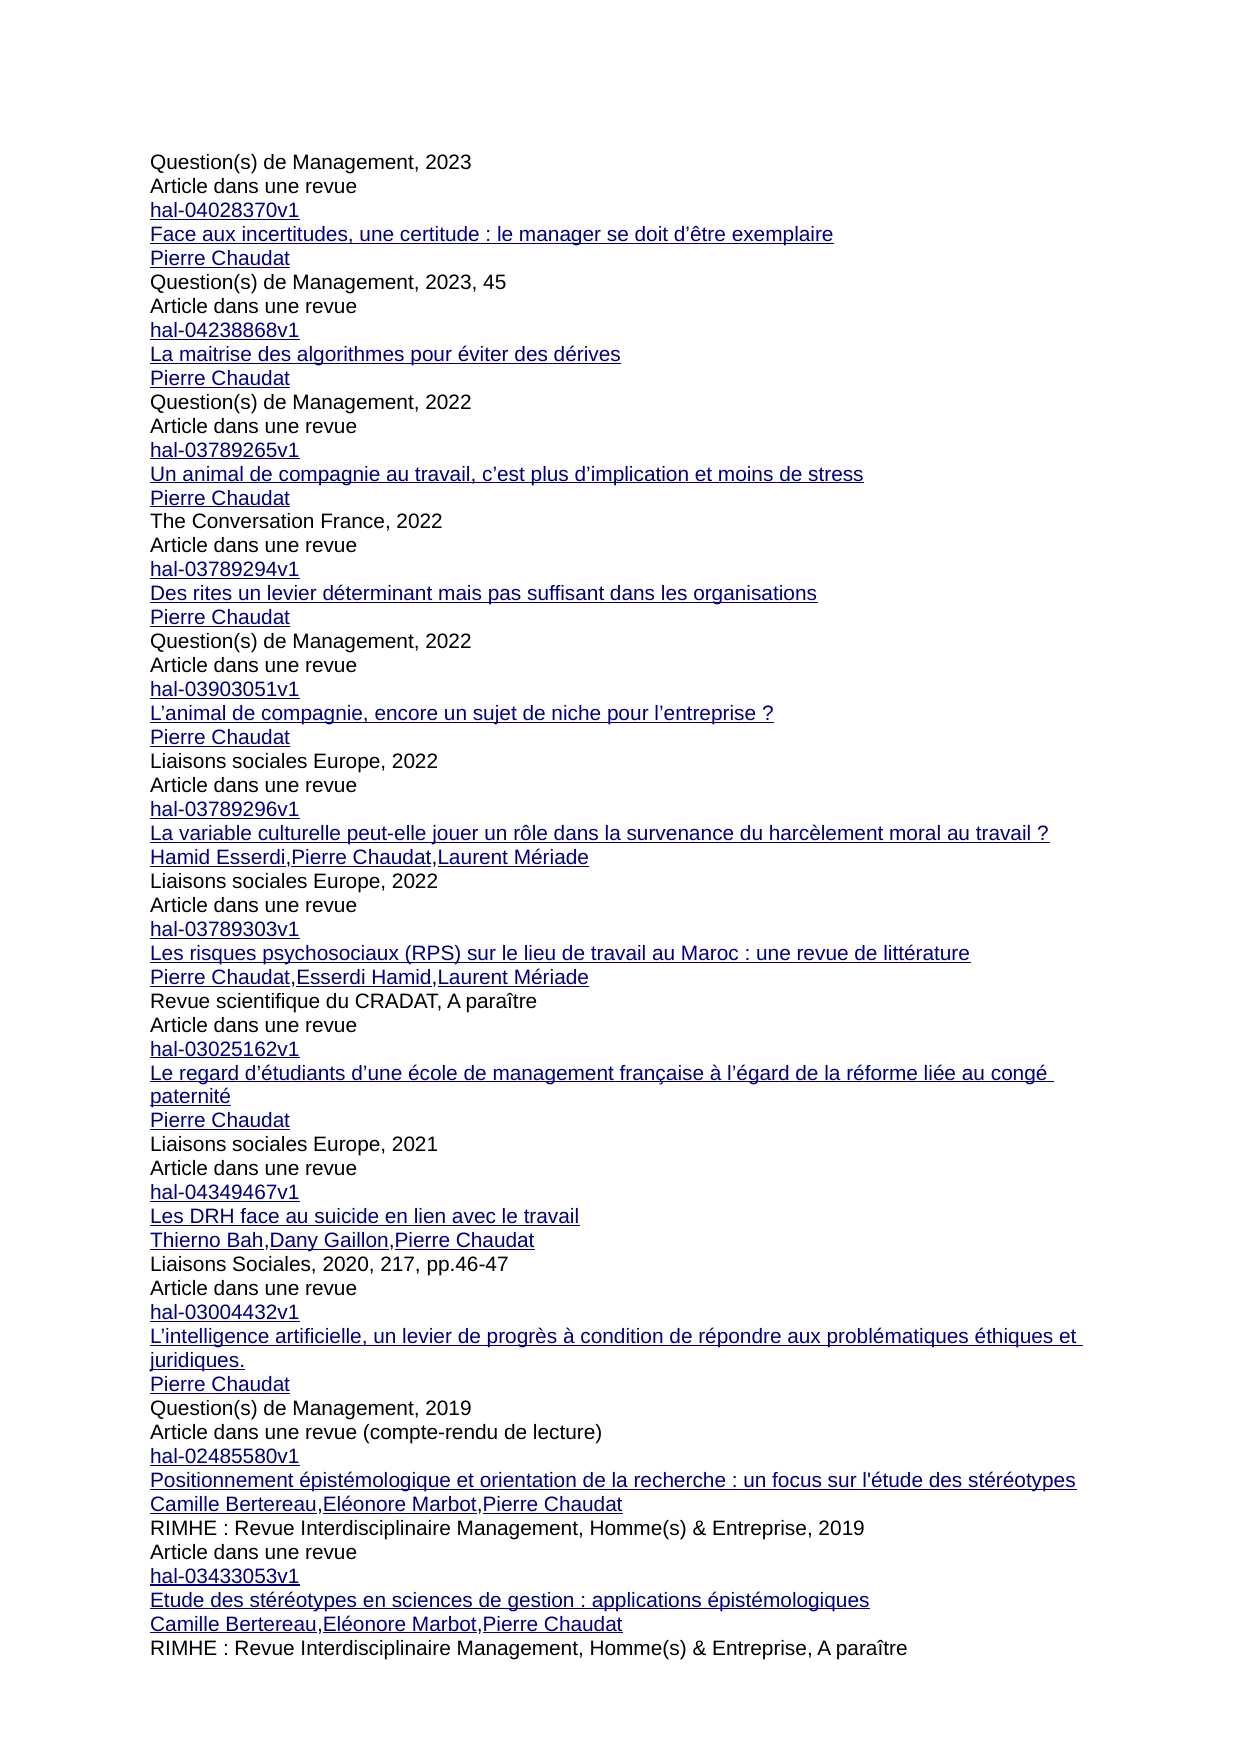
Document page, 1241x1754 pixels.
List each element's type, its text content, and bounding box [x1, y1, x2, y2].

table_cell Un animal de compagnie au travail, c’est plus d’implication et moins de stress Pierre Chaudat The Conversation France, 2022 Article dans une revue hal-03789294v1 [150, 461, 1090, 581]
table_cell Les risques psychosociaux (RPS) sur le lieu de travail au Maroc : une revue de littérature Pierre Chaudat,Esserdi Hamid,Laurent Mériade Revue scientifique du CRADAT, A paraître Article dans une revue hal-03025162v1 [150, 941, 1090, 1060]
table_cell La maitrise des algorithmes pour éviter des dérives Pierre Chaudat Question(s) de Management, 2022 Article dans une revue hal-03789265v1 [150, 342, 1090, 461]
table_cell L’intelligence artificielle, un levier de progrès à condition de répondre aux problématiques éthiques et juridiques. Pierre Chaudat Question(s) de Management, 2019 Article dans une revue (compte-rendu de lecture) hal-02485580v1 [150, 1324, 1090, 1468]
table_cell Face aux incertitudes, une certitude : le manager se doit d’être exemplaire Pierre Chaudat Question(s) de Management, 2023, 45 Article dans une revue hal-04238868v1 [150, 222, 1090, 342]
table_cell Des rites un levier déterminant mais pas suffisant dans les organisations Pierre Chaudat Question(s) de Management, 2022 Article dans une revue hal-03903051v1 [150, 581, 1090, 701]
table_cell Les DRH face au suicide en lien avec le travail Thierno Bah,Dany Gaillon,Pierre Chaudat Liaisons Sociales, 2020, 217, pp.46-47 Article dans une revue hal-03004432v1 [150, 1204, 1090, 1324]
table_cell La variable culturelle peut-elle jouer un rôle dans la survenance du harcèlement moral au travail ? Hamid Esserdi,Pierre Chaudat,Laurent Mériade Liaisons sociales Europe, 2022 Article dans une revue hal-03789303v1 [150, 821, 1090, 941]
table_cell L’animal de compagnie, encore un sujet de niche pour l’entreprise ? Pierre Chaudat Liaisons sociales Europe, 2022 Article dans une revue hal-03789296v1 [150, 701, 1090, 821]
table_cell Question(s) de Management, 2023 Article dans une revue hal-04028370v1 [150, 150, 1090, 222]
table_cell Positionnement épistémologique et orientation de la recherche : un focus sur l'étude des stéréotypes Camille Bertereau,Eléonore Marbot,Pierre Chaudat RIMHE : Revue Interdisciplinaire Management, Homme(s) & Entreprise, 2019 Article dans une revue hal-03433053v1 [150, 1468, 1090, 1587]
table_cell Le regard d’étudiants d’une école de management française à l’égard de la réforme liée au congé paternité Pierre Chaudat Liaisons sociales Europe, 2021 Article dans une revue hal-04349467v1 [150, 1060, 1090, 1204]
table_cell Etude des stéréotypes en sciences de gestion : applications épistémologiques Camille Bertereau,Eléonore Marbot,Pierre Chaudat RIMHE : Revue Interdisciplinaire Management, Homme(s) & Entreprise, A paraître [150, 1588, 1090, 1659]
